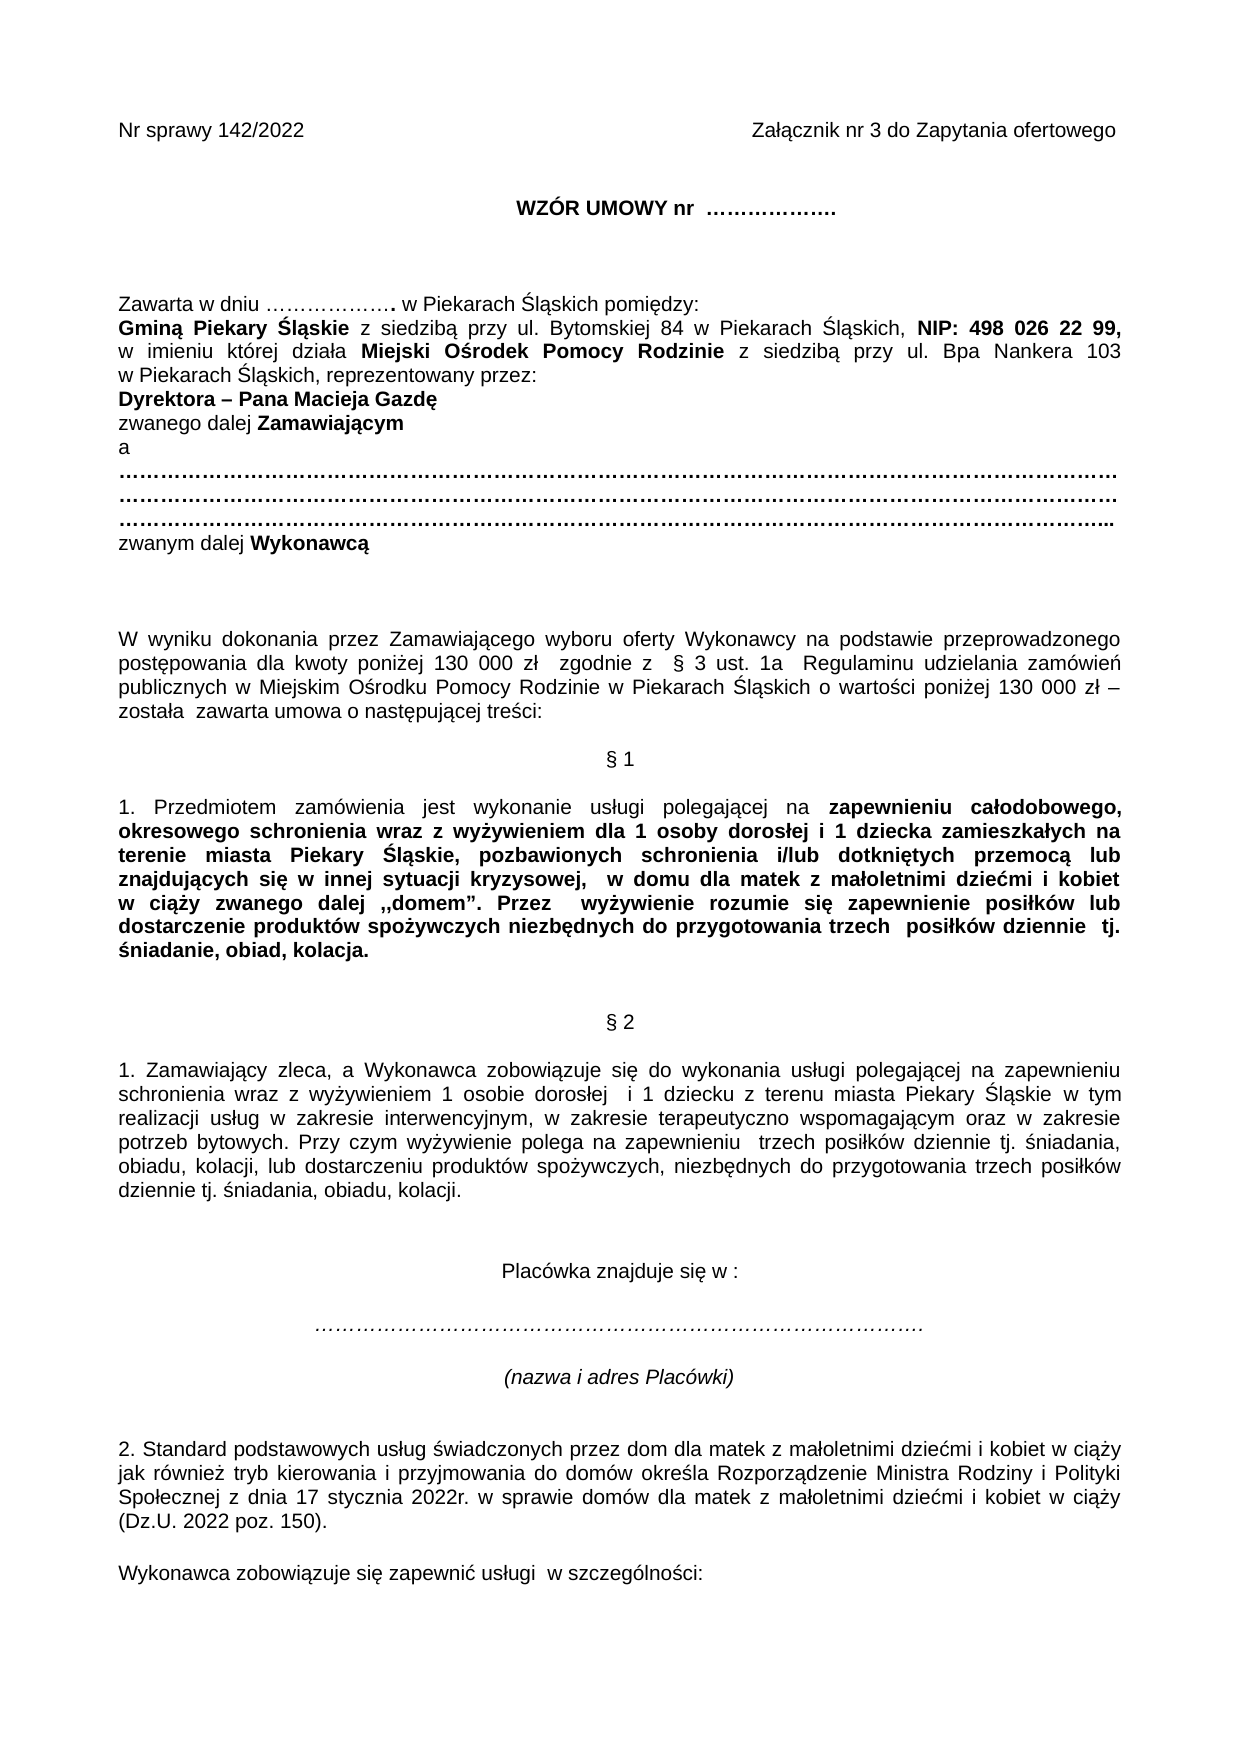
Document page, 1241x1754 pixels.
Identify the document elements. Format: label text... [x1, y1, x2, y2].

text Placówka znajduje się w : [118, 1259, 1122, 1283]
text W wyniku dokonania przez Zamawiającego wyboru oferty Wykonawcy na podstawie przeprowadzonego postępowania dla kwoty poniżej 130 000 zł zgodnie z § 3 ust. 1a Regulaminu udzielania zamówień publicznych w Miejskim Ośrodku Pomocy Rodzinie w Piekarach Śląskich o wartości poniżej 130 000 zł – została zawarta umowa o następującej treści: [118, 627, 1122, 723]
text zwanym dalej Wykonawcą [118, 531, 1122, 555]
text Zawarta w dniu ………………. w Piekarach Śląskich pomiędzy: [89, 291, 1122, 315]
text (nazwa i adres Placówki) [118, 1365, 1122, 1389]
text 2. Standard podstawowych usług świadczonych przez dom dla matek z małoletnimi dziećmi i kobiet w ciąży jak również tryb kierowania i przyjmowania do domów określa Rozporządzenie Ministra Rodziny i Polityki Społecznej z dnia 17 stycznia 2022r. w sprawie domów dla matek z małoletnimi dziećmi i kobiet w ciąży (Dz.U. 2022 poz. 150). [118, 1437, 1122, 1532]
text Wykonawca zobowiązuje się zapewnić usługi w szczególności: [118, 1561, 1122, 1585]
text § 1 [118, 747, 1122, 771]
text a [118, 435, 1122, 459]
text 1. Przedmiotem zamówienia jest wykonanie usługi polegającej na zapewnieniu całodobowego, okresowego schronienia wraz z wyżywieniem dla 1 osoby dorosłej i 1 dziecka zamieszkałych na terenie miasta Piekary Śląskie, pozbawionych schronienia i/lub dotkniętych przemocą lub znajdujących się w innej sytuacji kryzysowej, w domu dla matek z małoletnimi dziećmi i kobiet w ciąży zwanego dalej ,,domem”. Przez wyżywienie rozumie się zapewnienie posiłków lub dostarczenie produktów spożywczych niezbędnych do przygotowania trzech posiłków dziennie tj. śniadanie, obiad, kolacja. [118, 794, 1122, 962]
text § 2 [118, 1010, 1122, 1034]
text Dyrektora – Pana Macieja Gazdę [118, 387, 1122, 411]
text Gminą Piekary Śląskie z siedzibą przy ul. Bytomskiej 84 w Piekarach Śląskich, NIP: 498 026 22 99, w imieniu której działa Miejski Ośrodek Pomocy Rodzinie z siedzibą przy ul. Bpa Nankera 103 w Piekarach Śląskich, reprezentowany przez: [118, 315, 1122, 387]
text WZÓR UMOWY nr ………………. [231, 196, 1122, 219]
text ……………………………………………………………………………. [118, 1312, 1122, 1336]
text zwanego dalej Zamawiającym [118, 411, 1122, 435]
text ……………………………………………………………………………………………………………………………………………………………………………………………………………………………………………………………………………………………………………………………………………………………………………………………... [118, 459, 1122, 531]
text 1. Zamawiający zleca, a Wykonawca zobowiązuje się do wykonania usługi polegającej na zapewnieniu schronienia wraz z wyżywieniem 1 osobie dorosłej i 1 dziecku z terenu miasta Piekary Śląskie w tym realizacji usług w zakresie interwencyjnym, w zakresie terapeutyczno wspomagającym oraz w zakresie potrzeb bytowych. Przy czym wyżywienie polega na zapewnieniu trzech posiłków dziennie tj. śniadania, obiadu, kolacji, lub dostarczeniu produktów spożywczych, niezbędnych do przygotowania trzech posiłków dziennie tj. śniadania, obiadu, kolacji. [118, 1058, 1122, 1202]
